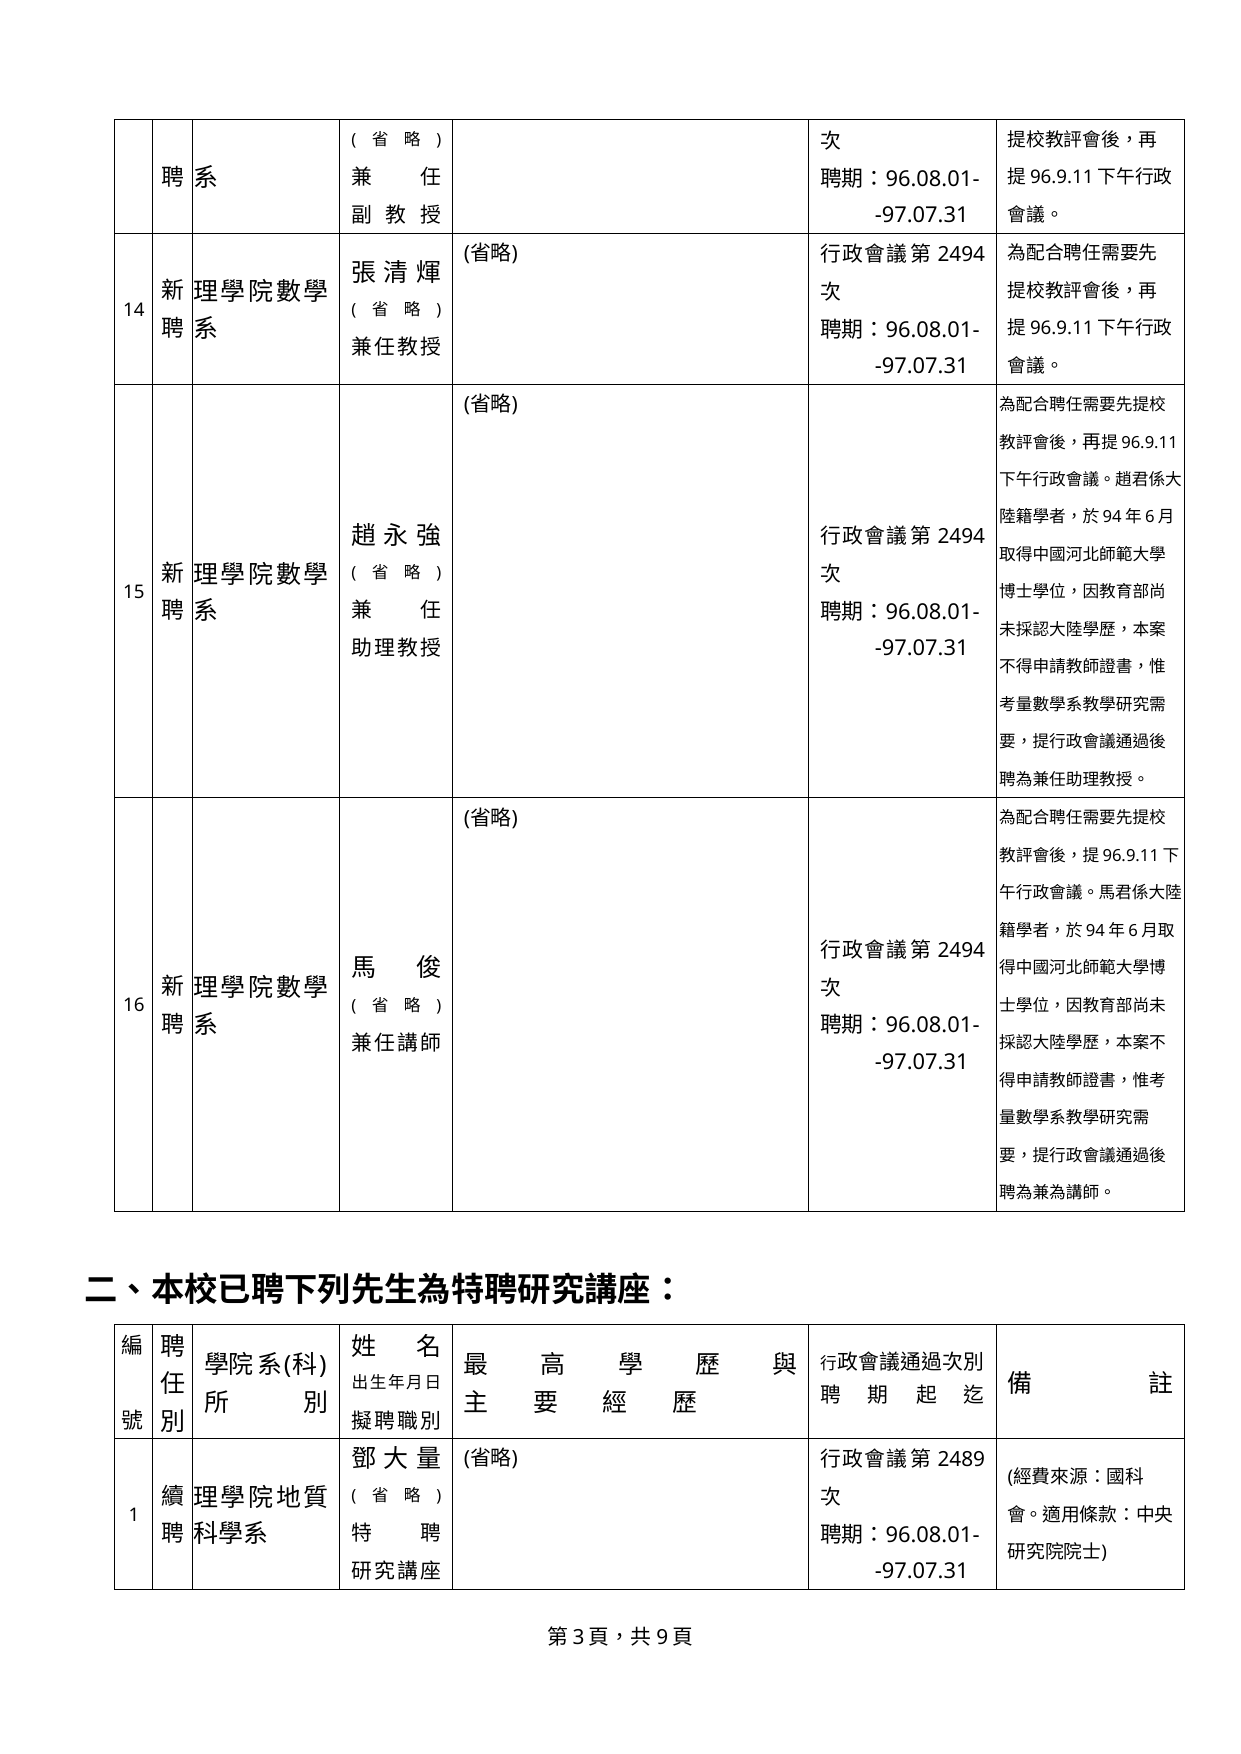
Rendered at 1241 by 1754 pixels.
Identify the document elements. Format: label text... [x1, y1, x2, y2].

table_header 學院 系(科) 所別 [193, 1325, 339, 1438]
table_cell 理學院數學系 [193, 385, 339, 797]
table_cell 馬俊 (省略) 兼任講師 [340, 798, 452, 1211]
table_cell 15 [115, 385, 152, 797]
table_cell 為配合聘任需要先提校教評會後，再提96.9.11下午行政會議。趙君係大陸籍學者，於94年6月取得中國河北師範大學博士學位，因教育部尚未採認大陸學歷，本案不得申請教師證書，惟考量數學系教學研究需要，提行政會議通過後聘為兼任助理教授。 [997, 385, 1184, 797]
table_cell 行政會議第2489次 聘期：96.08.01- -97.07.31 [809, 1439, 996, 1589]
table_cell 行政會議第2494次 聘期：96.08.01- -97.07.31 [809, 798, 996, 1211]
table_cell 理學院數學系 [193, 798, 339, 1211]
table_cell 新聘 [153, 798, 192, 1211]
table_cell (經費來源：國科會。適用條款：中央研究院院士) [997, 1439, 1184, 1589]
table_cell 續聘 [153, 1439, 192, 1589]
table_header 姓 名 出生年月日 擬聘職別 [340, 1325, 452, 1438]
table_header 編 號 [115, 1325, 152, 1438]
table_cell 新聘 [153, 385, 192, 797]
table_cell (省略) [453, 798, 808, 1211]
table_header 備註 [997, 1325, 1184, 1438]
table_header 聘任別 [153, 1325, 192, 1438]
table_cell 鄧大量 (省略) 特聘 研究講座 [340, 1439, 452, 1589]
table_cell 1 [115, 1439, 152, 1589]
table_cell (省略) [453, 1439, 808, 1589]
table_cell 14 [115, 234, 152, 384]
table_cell 16 [115, 798, 152, 1211]
table_cell (省略) [453, 385, 808, 797]
table_cell (省略) 兼任 副教授 [340, 120, 452, 233]
table_cell 理學院地質科學系 [193, 1439, 339, 1589]
table_cell (省略) [453, 234, 808, 384]
table_header 最高學歷與 主要經歷 [453, 1325, 808, 1438]
table_cell 理學院數學系 [193, 234, 339, 384]
table_cell 行政會議第2494次 聘期：96.08.01- -97.07.31 [809, 385, 996, 797]
text 二、本校已聘下列先生為特聘研究講座： [84, 1249, 1181, 1324]
table_cell [115, 120, 152, 233]
table_cell 提校教評會後，再提96.9.11下午行政會議。 [997, 120, 1184, 233]
table_cell 聘 [153, 120, 192, 233]
table_cell 行政會議第2494次 聘期：96.08.01- -97.07.31 [809, 234, 996, 384]
table_cell 趙永強 (省略) 兼任 助理教授 [340, 385, 452, 797]
table_cell [453, 120, 808, 233]
table_header 行政會議通過次別 聘期起迄 [809, 1325, 996, 1438]
table_cell 次 聘期：96.08.01- -97.07.31 [809, 120, 996, 233]
table_cell 系 [193, 120, 339, 233]
table_cell 為配合聘任需要先提校教評會後，再提96.9.11下午行政會議。 [997, 234, 1184, 384]
table_cell 新聘 [153, 234, 192, 384]
table_cell 為配合聘任需要先提校教評會後，提96.9.11下午行政會議。馬君係大陸籍學者，於94年6月取得中國河北師範大學博士學位，因教育部尚未採認大陸學歷，本案不得申請教師證書，惟考量數學系教學研究需要，提行政會議通過後聘為兼為講師。 [997, 798, 1184, 1211]
table_cell 張清煇 (省略) 兼任教授 [340, 234, 452, 384]
